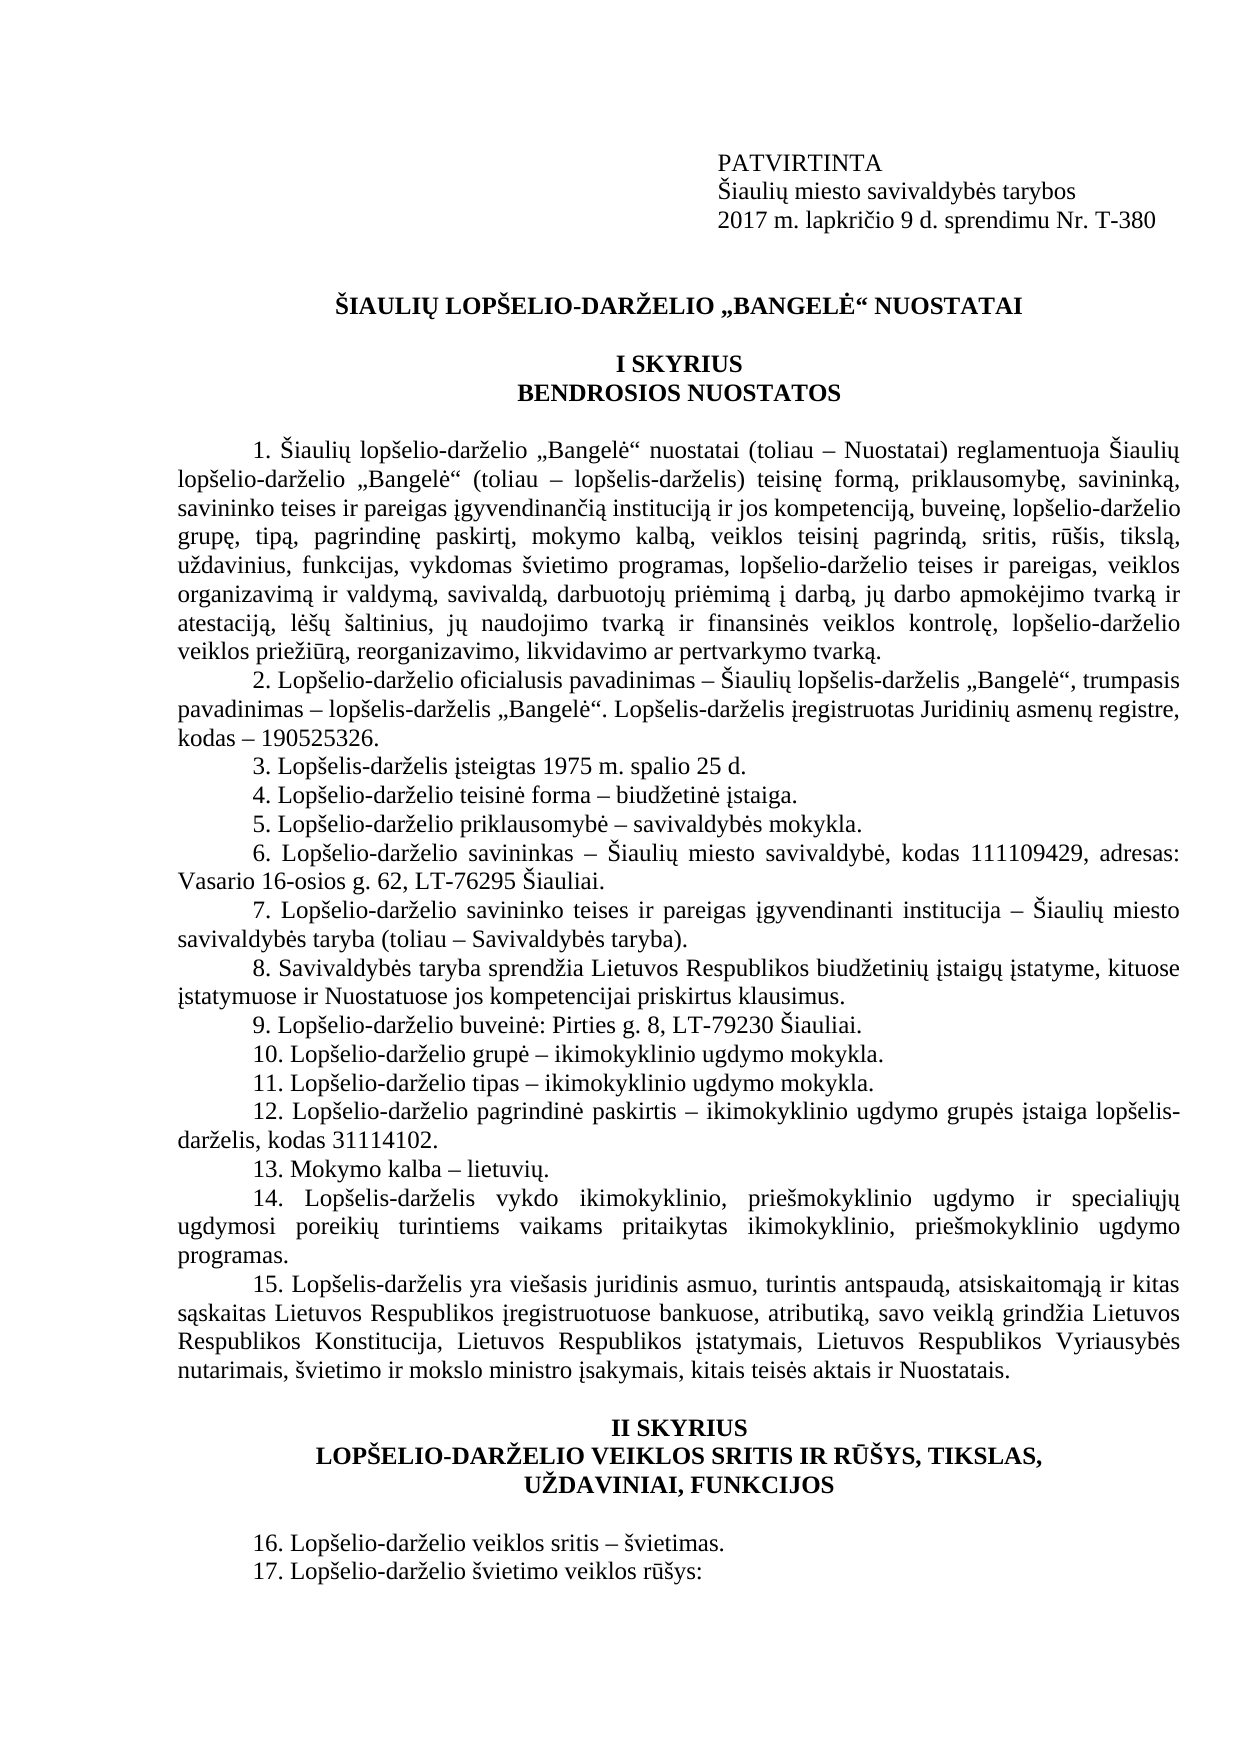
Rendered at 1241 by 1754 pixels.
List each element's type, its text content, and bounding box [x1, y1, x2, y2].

text 4. Lopšelio-darželio teisinė forma – biudžetinė įstaiga. [177, 780, 1181, 809]
text II SKYRIUS [177, 1413, 1181, 1441]
text 2017 m. lapkričio 9 d. sprendimu Nr. T-380 [582, 205, 1181, 234]
text Šiaulių miesto savivaldybės tarybos [582, 176, 1181, 205]
text 11. Lopšelio-darželio tipas – ikimokyklinio ugdymo mokykla. [177, 1068, 1181, 1096]
text LOPŠELIO-DARŽELIO VEIKLOS SRITIS IR RŪŠYS, TIKSLAS, [177, 1441, 1181, 1470]
text PATVIRTINTA [582, 148, 1181, 176]
text UŽDAVINIAI, FUNKCIJOS [177, 1470, 1181, 1499]
text 2. Lopšelio-darželio oficialusis pavadinimas – Šiaulių lopšelis-darželis „Bangelė“, trumpasis pavadinimas – lopšelis-darželis „Bangelė“. Lopšelis-darželis įregistruotas Juridinių asmenų registre, kodas – 190525326. [177, 665, 1181, 751]
text 16. Lopšelio-darželio veiklos sritis – švietimas. [177, 1528, 1181, 1556]
text BENDROSIOS NUOSTATOS [177, 378, 1181, 406]
text 15. Lopšelis-darželis yra viešasis juridinis asmuo, turintis antspaudą, atsiskaitomąją ir kitas sąskaitas Lietuvos Respublikos įregistruotuose bankuose, atributiką, savo veiklą grindžia Lietuvos Respublikos Konstitucija, Lietuvos Respublikos įstatymais, Lietuvos Respublikos Vyriausybės nutarimais, švietimo ir mokslo ministro įsakymais, kitais teisės aktais ir Nuostatais. [177, 1269, 1181, 1384]
text 12. Lopšelio-darželio pagrindinė paskirtis – ikimokyklinio ugdymo grupės įstaiga lopšelis-darželis, kodas 31114102. [177, 1096, 1181, 1154]
text 1. Šiaulių lopšelio-darželio „Bangelė“ nuostatai (toliau – Nuostatai) reglamentuoja Šiaulių lopšelio-darželio „Bangelė“ (toliau – lopšelis-darželis) teisinę formą, priklausomybę, savininką, savininko teises ir pareigas įgyvendinančią instituciją ir jos kompetenciją, buveinę, lopšelio-darželio grupę, tipą, pagrindinę paskirtį, mokymo kalbą, veiklos teisinį pagrindą, sritis, rūšis, tikslą, uždavinius, funkcijas, vykdomas švietimo programas, lopšelio-darželio teises ir pareigas, veiklos organizavimą ir valdymą, savivaldą, darbuotojų priėmimą į darbą, jų darbo apmokėjimo tvarką ir atestaciją, lėšų šaltinius, jų naudojimo tvarką ir finansinės veiklos kontrolę, lopšelio-darželio veiklos priežiūrą, reorganizavimo, likvidavimo ar pertvarkymo tvarką. [177, 435, 1181, 665]
text 9. Lopšelio-darželio buveinė: Pirties g. 8, LT-79230 Šiauliai. [177, 1010, 1181, 1039]
text ŠIAULIŲ LOPŠELIO-DARŽELIO „BANGELĖ“ NUOSTATAI [177, 291, 1181, 320]
text I SKYRIUS [177, 349, 1181, 378]
text 10. Lopšelio-darželio grupė – ikimokyklinio ugdymo mokykla. [177, 1039, 1181, 1068]
text 6. Lopšelio-darželio savininkas – Šiaulių miesto savivaldybė, kodas 111109429, adresas: Vasario 16-osios g. 62, LT-76295 Šiauliai. [177, 838, 1181, 895]
text 8. Savivaldybės taryba sprendžia Lietuvos Respublikos biudžetinių įstaigų įstatyme, kituose įstatymuose ir Nuostatuose jos kompetencijai priskirtus klausimus. [177, 953, 1181, 1010]
text 17. Lopšelio-darželio švietimo veiklos rūšys: [177, 1556, 1181, 1585]
text 14. Lopšelis-darželis vykdo ikimokyklinio, priešmokyklinio ugdymo ir specialiųjų ugdymosi poreikių turintiems vaikams pritaikytas ikimokyklinio, priešmokyklinio ugdymo programas. [177, 1183, 1181, 1269]
text 5. Lopšelio-darželio priklausomybė – savivaldybės mokykla. [177, 809, 1181, 838]
text 3. Lopšelis-darželis įsteigtas 1975 m. spalio 25 d. [177, 751, 1181, 780]
text 13. Mokymo kalba – lietuvių. [177, 1154, 1181, 1183]
text 7. Lopšelio-darželio savininko teises ir pareigas įgyvendinanti institucija – Šiaulių miesto savivaldybės taryba (toliau – Savivaldybės taryba). [177, 895, 1181, 953]
